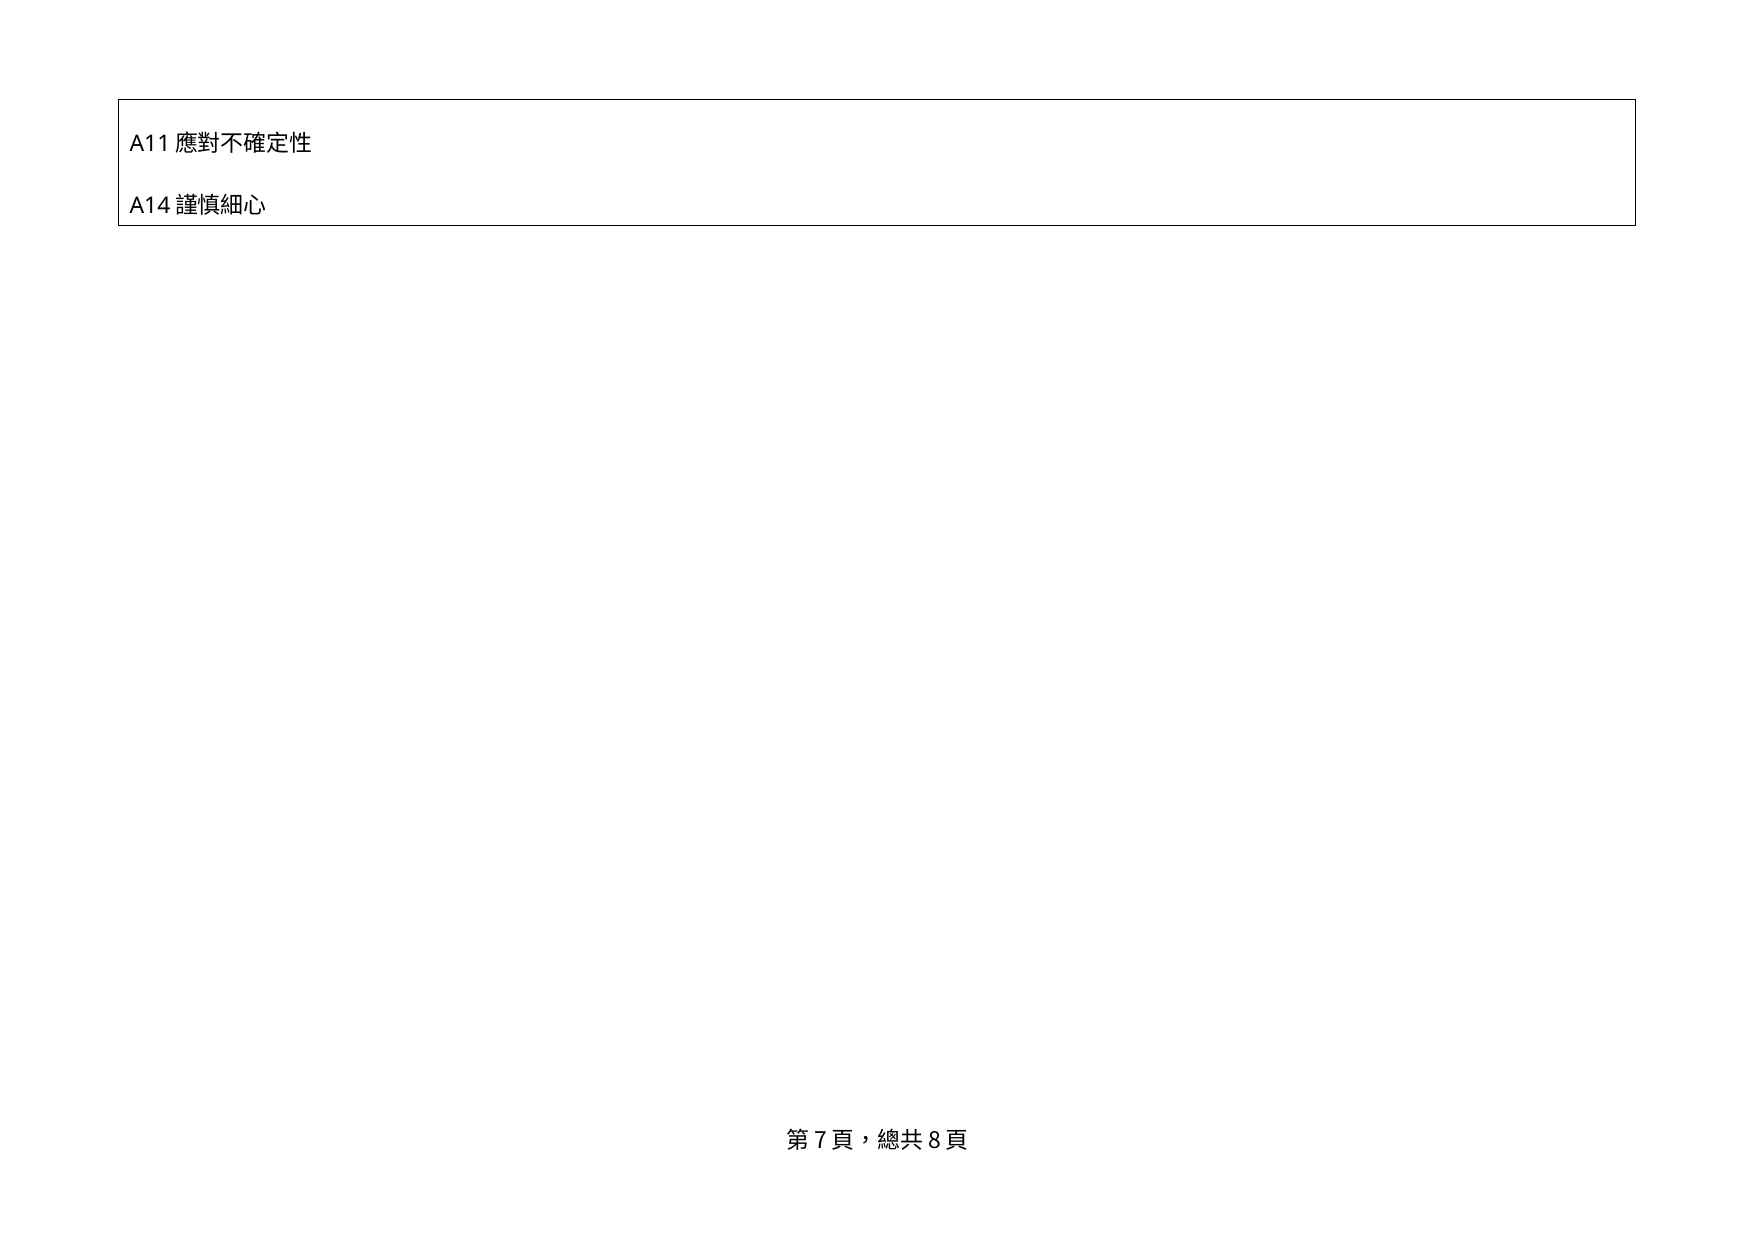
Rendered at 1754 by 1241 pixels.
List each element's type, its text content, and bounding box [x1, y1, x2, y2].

table_cell A11應對不確定性 A14謹慎細心 [119, 100, 1635, 224]
